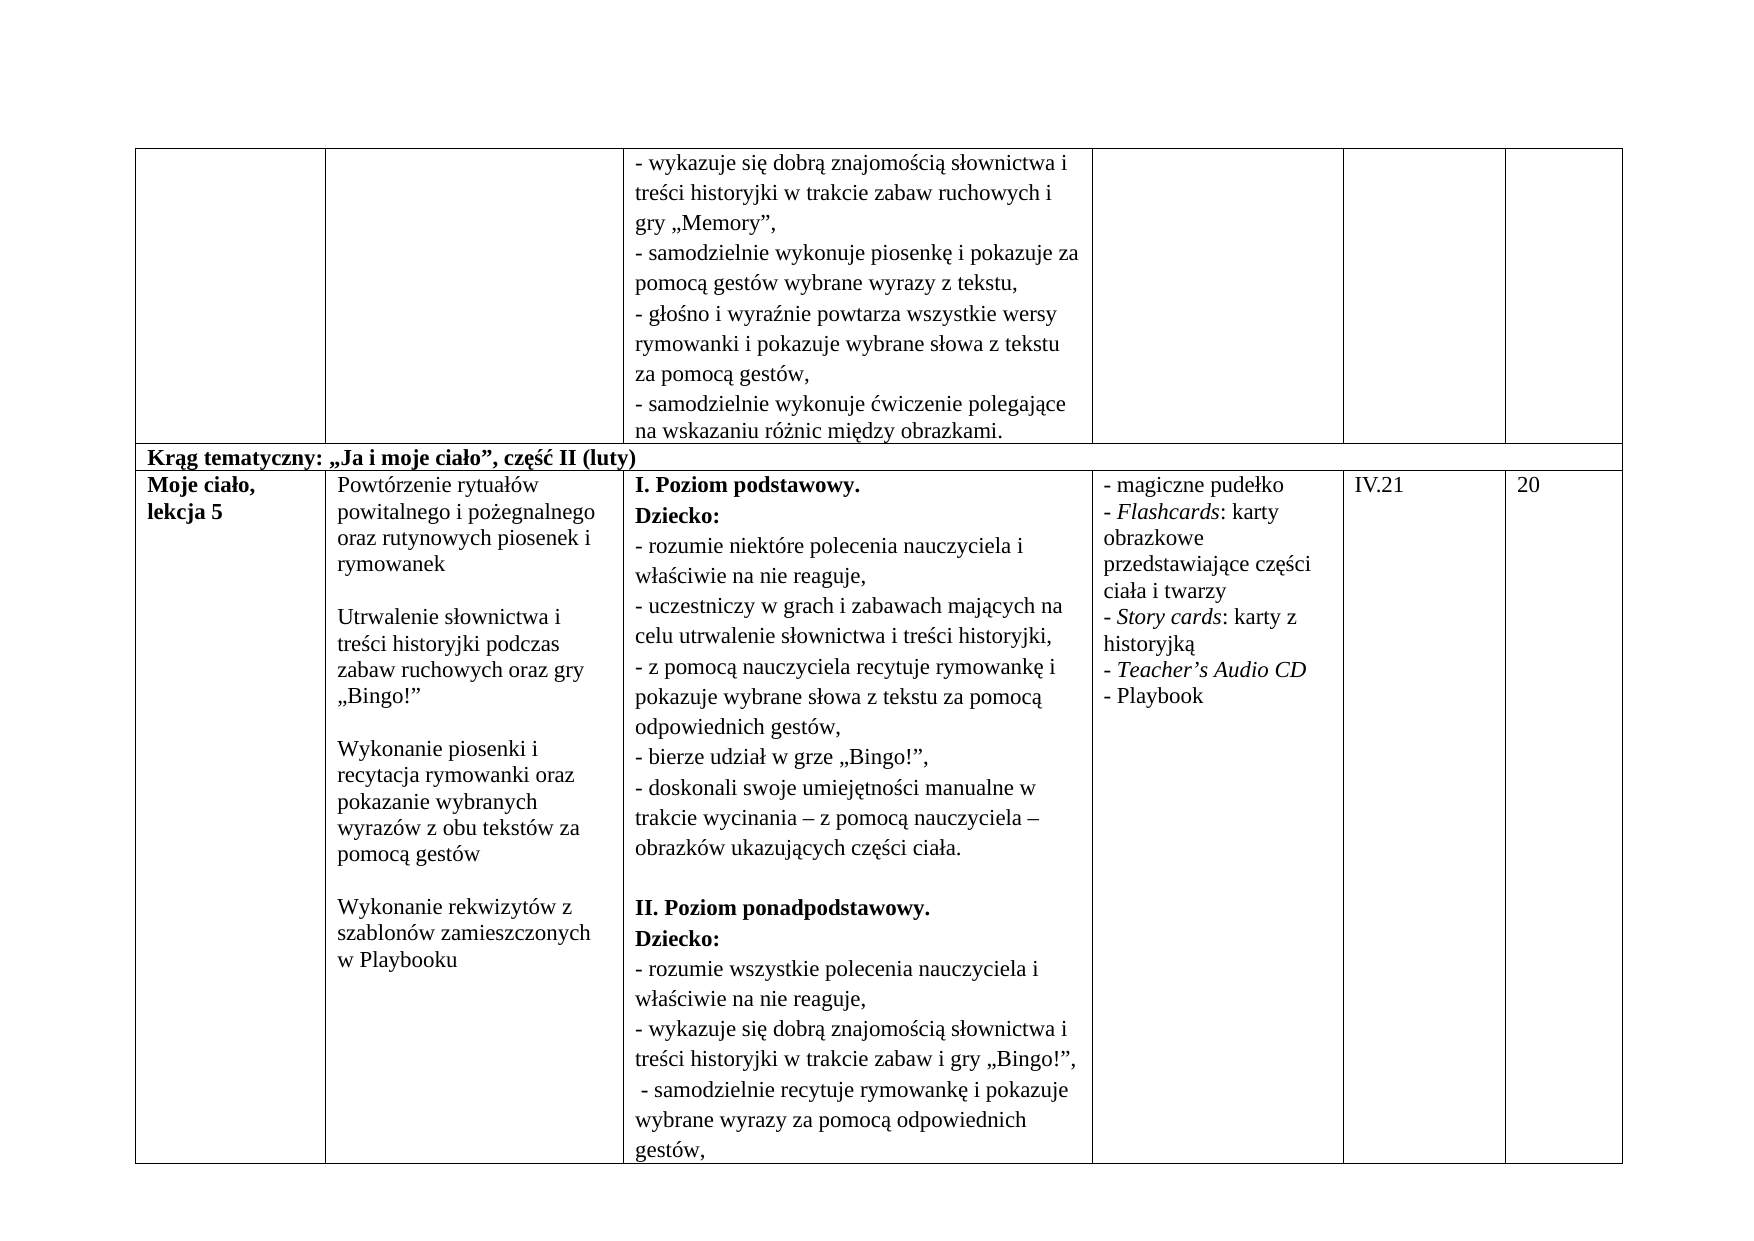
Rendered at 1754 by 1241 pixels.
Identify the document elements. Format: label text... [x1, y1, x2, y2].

table_cell [326, 149, 623, 443]
table_cell [1093, 149, 1343, 443]
table_cell - magiczne pudełko - Flashcards: karty obrazkowe przedstawiające części ciała i twarzy - Story cards: karty z historyjką - Teacher’s Audio CD - Playbook [1093, 471, 1343, 1162]
table_cell Powtórzenie rytuałów powitalnego i pożegnalnego oraz rutynowych piosenek i rymowanek Utrwalenie słownictwa i treści historyjki podczas zabaw ruchowych oraz gry „Bingo!” Wykonanie piosenki i recytacja rymowanki oraz pokazanie wybranych wyrazów z obu tekstów za pomocą gestów Wykonanie rekwizytów z szablonów zamieszczonych w Playbooku [326, 471, 623, 1162]
table_cell IV.21 [1344, 471, 1505, 1162]
table_cell I. Poziom podstawowy. Dziecko: - rozumie niektóre polecenia nauczyciela i właściwie na nie reaguje, - uczestniczy w grach i zabawach mających na celu utrwalenie słownictwa i treści historyjki, - z pomocą nauczyciela recytuje rymowankę i pokazuje wybrane słowa z tekstu za pomocą odpowiednich gestów, - bierze udział w grze „Bingo!”, - doskonali swoje umiejętności manualne w trakcie wycinania – z pomocą nauczyciela – obrazków ukazujących części ciała. II. Poziom ponadpodstawowy. Dziecko: - rozumie wszystkie polecenia nauczyciela i właściwie na nie reaguje, - wykazuje się dobrą znajomością słownictwa i treści historyjki w trakcie zabaw i gry „Bingo!”, - samodzielnie recytuje rymowankę i pokazuje wybrane wyrazy za pomocą odpowiednich gestów, [624, 471, 1092, 1162]
table_cell Moje ciało, lekcja 5 [136, 471, 325, 1162]
table_cell - wykazuje się dobrą znajomością słownictwa i treści historyjki w trakcie zabaw ruchowych i gry „Memory”, - samodzielnie wykonuje piosenkę i pokazuje za pomocą gestów wybrane wyrazy z tekstu, - głośno i wyraźnie powtarza wszystkie wersy rymowanki i pokazuje wybrane słowa z tekstu za pomocą gestów, - samodzielnie wykonuje ćwiczenie polegające na wskazaniu różnic między obrazkami. [624, 149, 1092, 443]
table_cell [136, 149, 325, 443]
table_cell Krąg tematyczny: „Ja i moje ciało”, część II (luty) [136, 444, 1622, 470]
table_cell [1506, 149, 1622, 443]
table_cell [1344, 149, 1505, 443]
table_cell 20 [1506, 471, 1622, 1162]
